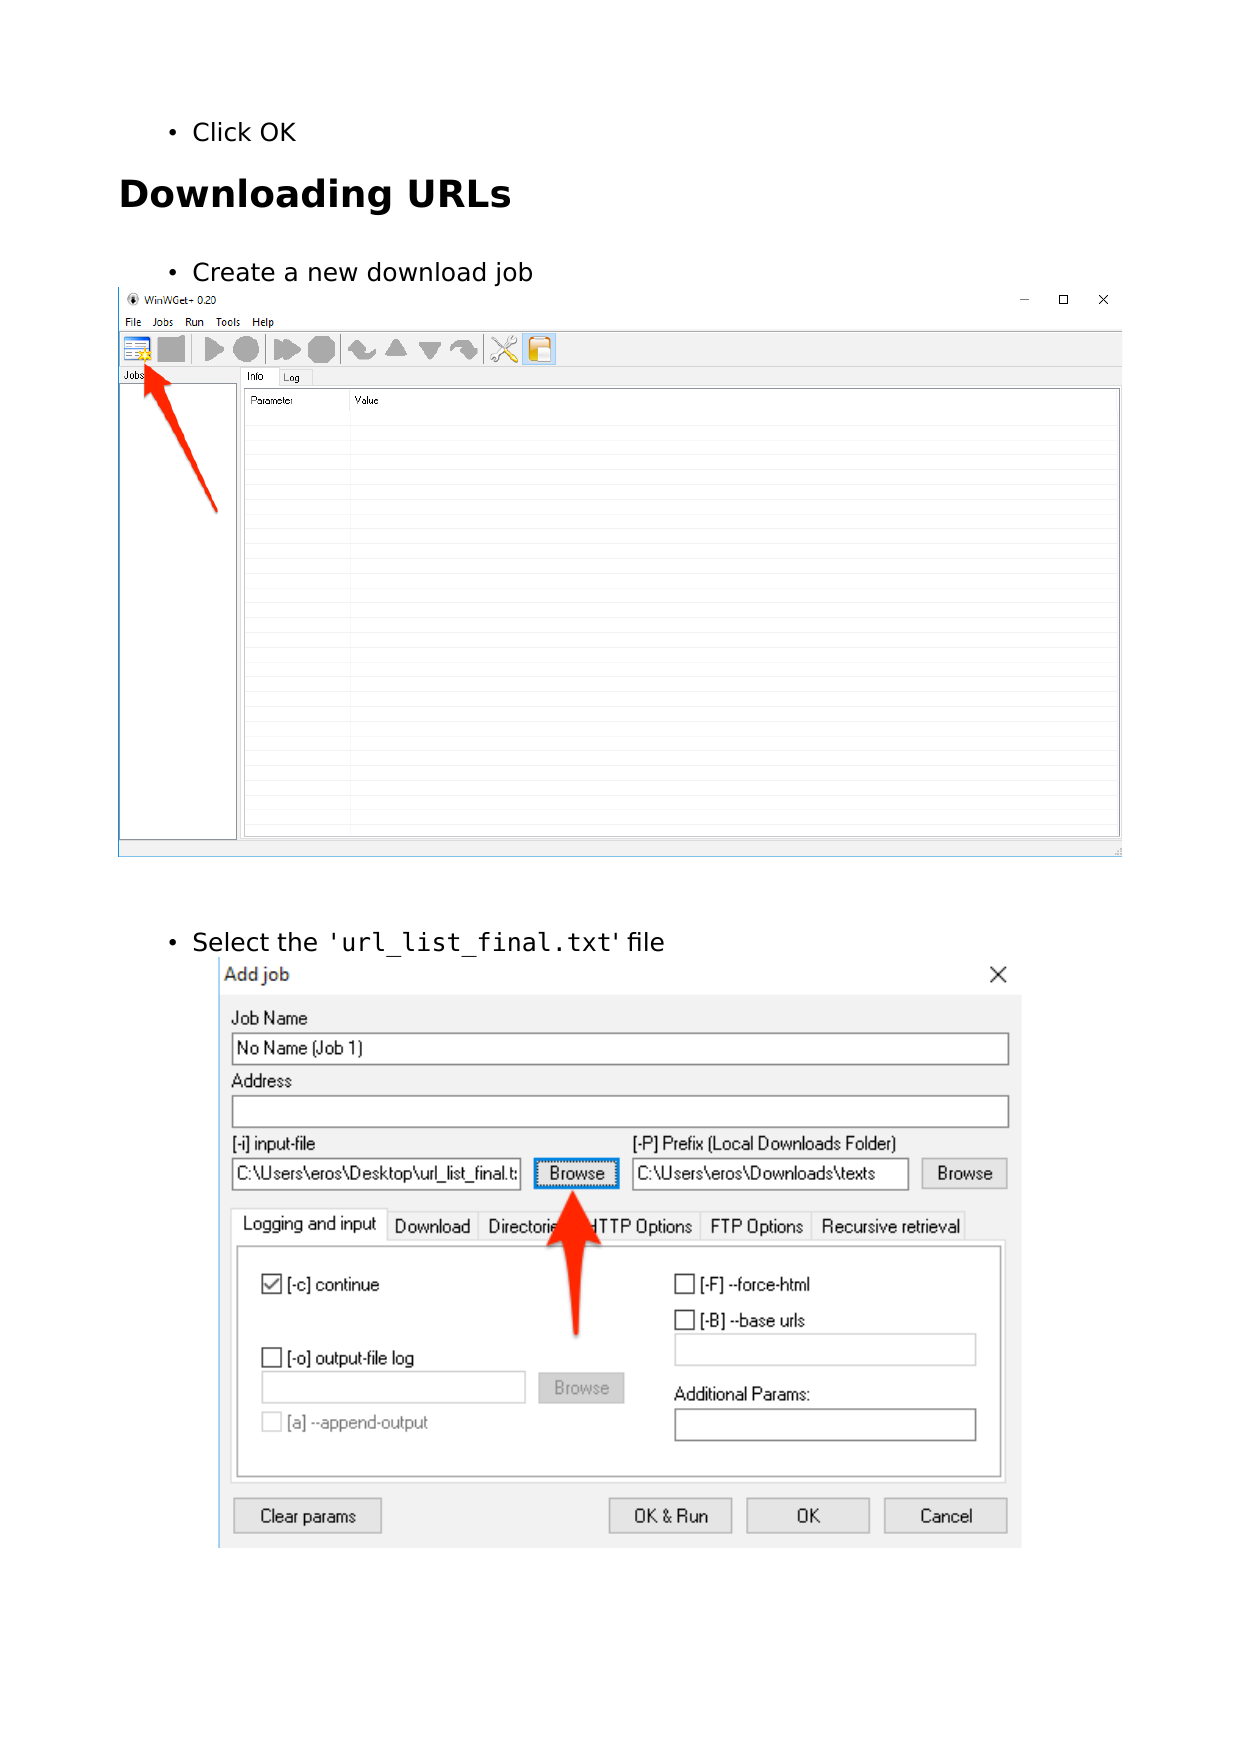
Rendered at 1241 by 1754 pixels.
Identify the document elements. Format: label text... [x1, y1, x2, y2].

picture [218, 957, 1022, 1548]
subtitle Downloading URLs [118, 172, 1122, 216]
picture [118, 287, 1123, 857]
list Create a new download job [177, 258, 1122, 287]
list Click OK [177, 118, 1122, 147]
list Select the 'url_list_final.txt' file [177, 928, 1122, 957]
